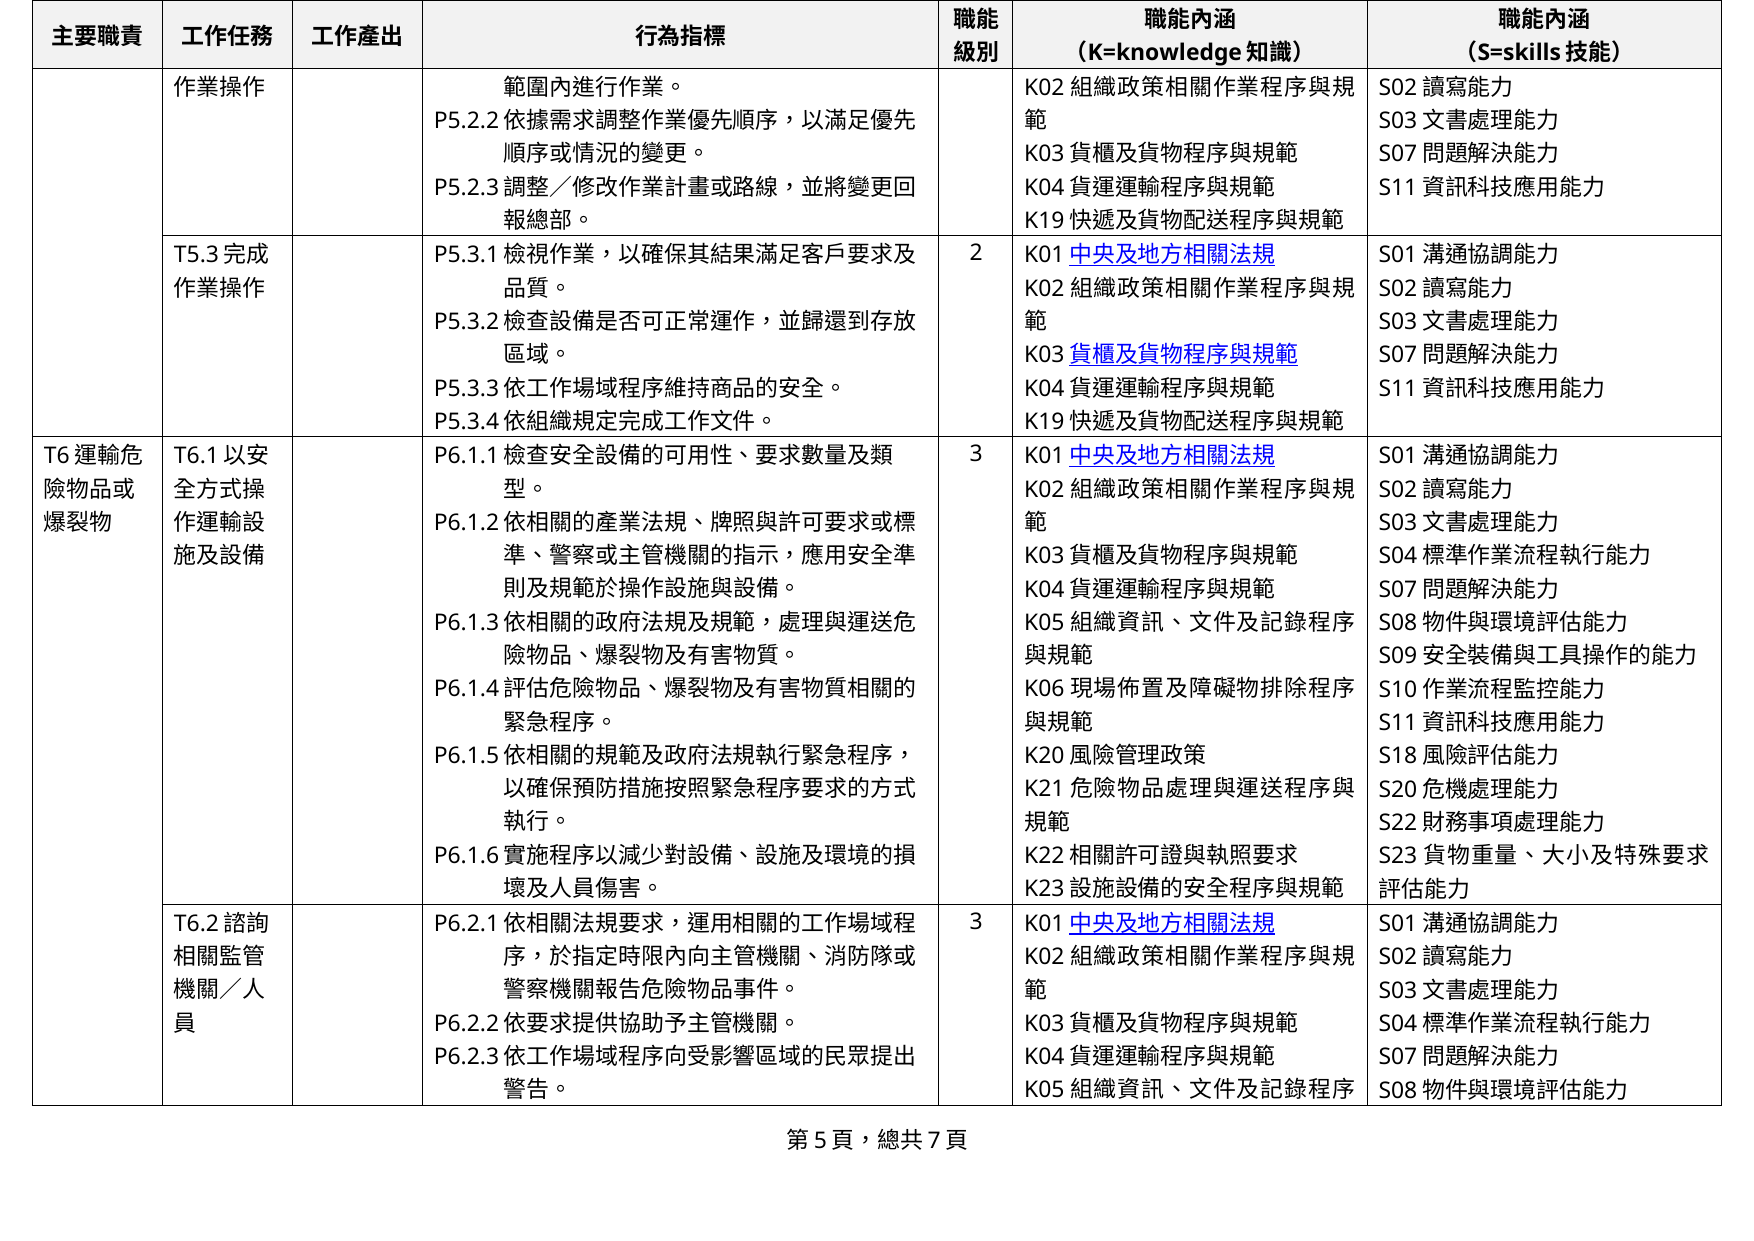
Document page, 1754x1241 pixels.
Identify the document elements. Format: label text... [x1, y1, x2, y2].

table_cell S01溝通協調能力 S02讀寫能力 S03文書處理能力 S04標準作業流程執行能力 S07問題解決能力 S08物件與環境評估能力 S09安全裝備與工具操作的能力 S10作業流程監控能力 S11資訊科技應用能力 S18風險評估能力 S20危機處理能力 S22財務事項處理能力 S23貨物重量、大小及特殊要求評估能力 [1368, 437, 1721, 904]
table_cell [293, 69, 422, 235]
table_header 工作任務 [163, 1, 292, 68]
table_cell P6.1.1檢查安全設備的可用性、要求數量及類型。 P6.1.2依相關的產業法規、牌照與許可要求或標準、警察或主管機關的指示，應用安全準則及規範於操作設施與設備。 P6.1.3依相關的政府法規及規範，處理與運送危險物品、爆裂物及有害物質。 P6.1.4評估危險物品、爆裂物及有害物質相關的緊急程序。 P6.1.5依相關的規範及政府法規執行緊急程序，以確保預防措施按照緊急程序要求的方式執行。 P6.1.6實施程序以減少對設備、設施及環境的損壞及人員傷害。 [423, 437, 938, 904]
table_header 職能級別 [939, 1, 1012, 68]
table_cell T5.3完成作業操作 [163, 236, 292, 436]
table_cell T6.1以安全方式操作運輸設施及設備 [163, 437, 292, 904]
table_cell T6運輸危險物品或爆裂物 [33, 437, 162, 1105]
table_cell [939, 69, 1012, 235]
table_cell 3 [939, 905, 1012, 1105]
table_cell 3 [939, 437, 1012, 904]
table_cell S02讀寫能力 S03文書處理能力 S07問題解決能力 S11資訊科技應用能力 [1368, 69, 1721, 235]
table_cell P5.3.1檢視作業，以確保其結果滿足客戶要求及品質。 P5.3.2檢查設備是否可正常運作，並歸還到存放區域。 P5.3.3依工作場域程序維持商品的安全。 P5.3.4依組織規定完成工作文件。 [423, 236, 938, 436]
table_cell K01中央及地方相關法規 K02組織政策相關作業程序與規範 K03貨櫃及貨物程序與規範 K04貨運運輸程序與規範 K05組織資訊、文件及記錄程序與規範 K06現場佈置及障礙物排除程序與規範 K20風險管理政策 K21危險物品處理與運送程序與規範 K22相關許可證與執照要求 K23設施設備的安全程序與規範 [1013, 437, 1367, 904]
table_header 工作產出 [293, 1, 422, 68]
table_header 行為指標 [423, 1, 938, 68]
table_cell [293, 236, 422, 436]
table_cell K01中央及地方相關法規 K02組織政策相關作業程序與規範 K03貨櫃及貨物程序與規範 K04貨運運輸程序與規範 K05組織資訊、文件及記錄程序 [1013, 905, 1367, 1105]
table_cell K02組織政策相關作業程序與規範 K03貨櫃及貨物程序與規範 K04貨運運輸程序與規範 K19快遞及貨物配送程序與規範 [1013, 69, 1367, 235]
table_cell [293, 437, 422, 904]
table_cell [33, 69, 162, 436]
table_cell S01溝通協調能力 S02讀寫能力 S03文書處理能力 S07問題解決能力 S11資訊科技應用能力 [1368, 236, 1721, 436]
table_cell K01中央及地方相關法規 K02組織政策相關作業程序與規範 K03貨櫃及貨物程序與規範 K04貨運運輸程序與規範 K19快遞及貨物配送程序與規範 [1013, 236, 1367, 436]
table_cell [293, 905, 422, 1105]
table_cell P6.2.1依相關法規要求，運用相關的工作場域程序，於指定時限內向主管機關、消防隊或警察機關報告危險物品事件。 P6.2.2依要求提供協助予主管機關。 P6.2.3依工作場域程序向受影響區域的民眾提出警告。 [423, 905, 938, 1105]
table_cell 作業操作 [163, 69, 292, 235]
table_cell 2 [939, 236, 1012, 436]
table_cell 範圍內進行作業。 P5.2.2依據需求調整作業優先順序，以滿足優先順序或情況的變更。 P5.2.3調整／修改作業計畫或路線，並將變更回報總部。 [423, 69, 938, 235]
table_cell T6.2諮詢相關監管機關／人員 [163, 905, 292, 1105]
table_header 職能內涵 （K=knowledge知識） [1013, 1, 1367, 68]
table_cell S01溝通協調能力 S02讀寫能力 S03文書處理能力 S04標準作業流程執行能力 S07問題解決能力 S08物件與環境評估能力 [1368, 905, 1721, 1105]
table_header 主要職責 [33, 1, 162, 68]
table_header 職能內涵 （S=skills技能） [1368, 1, 1721, 68]
